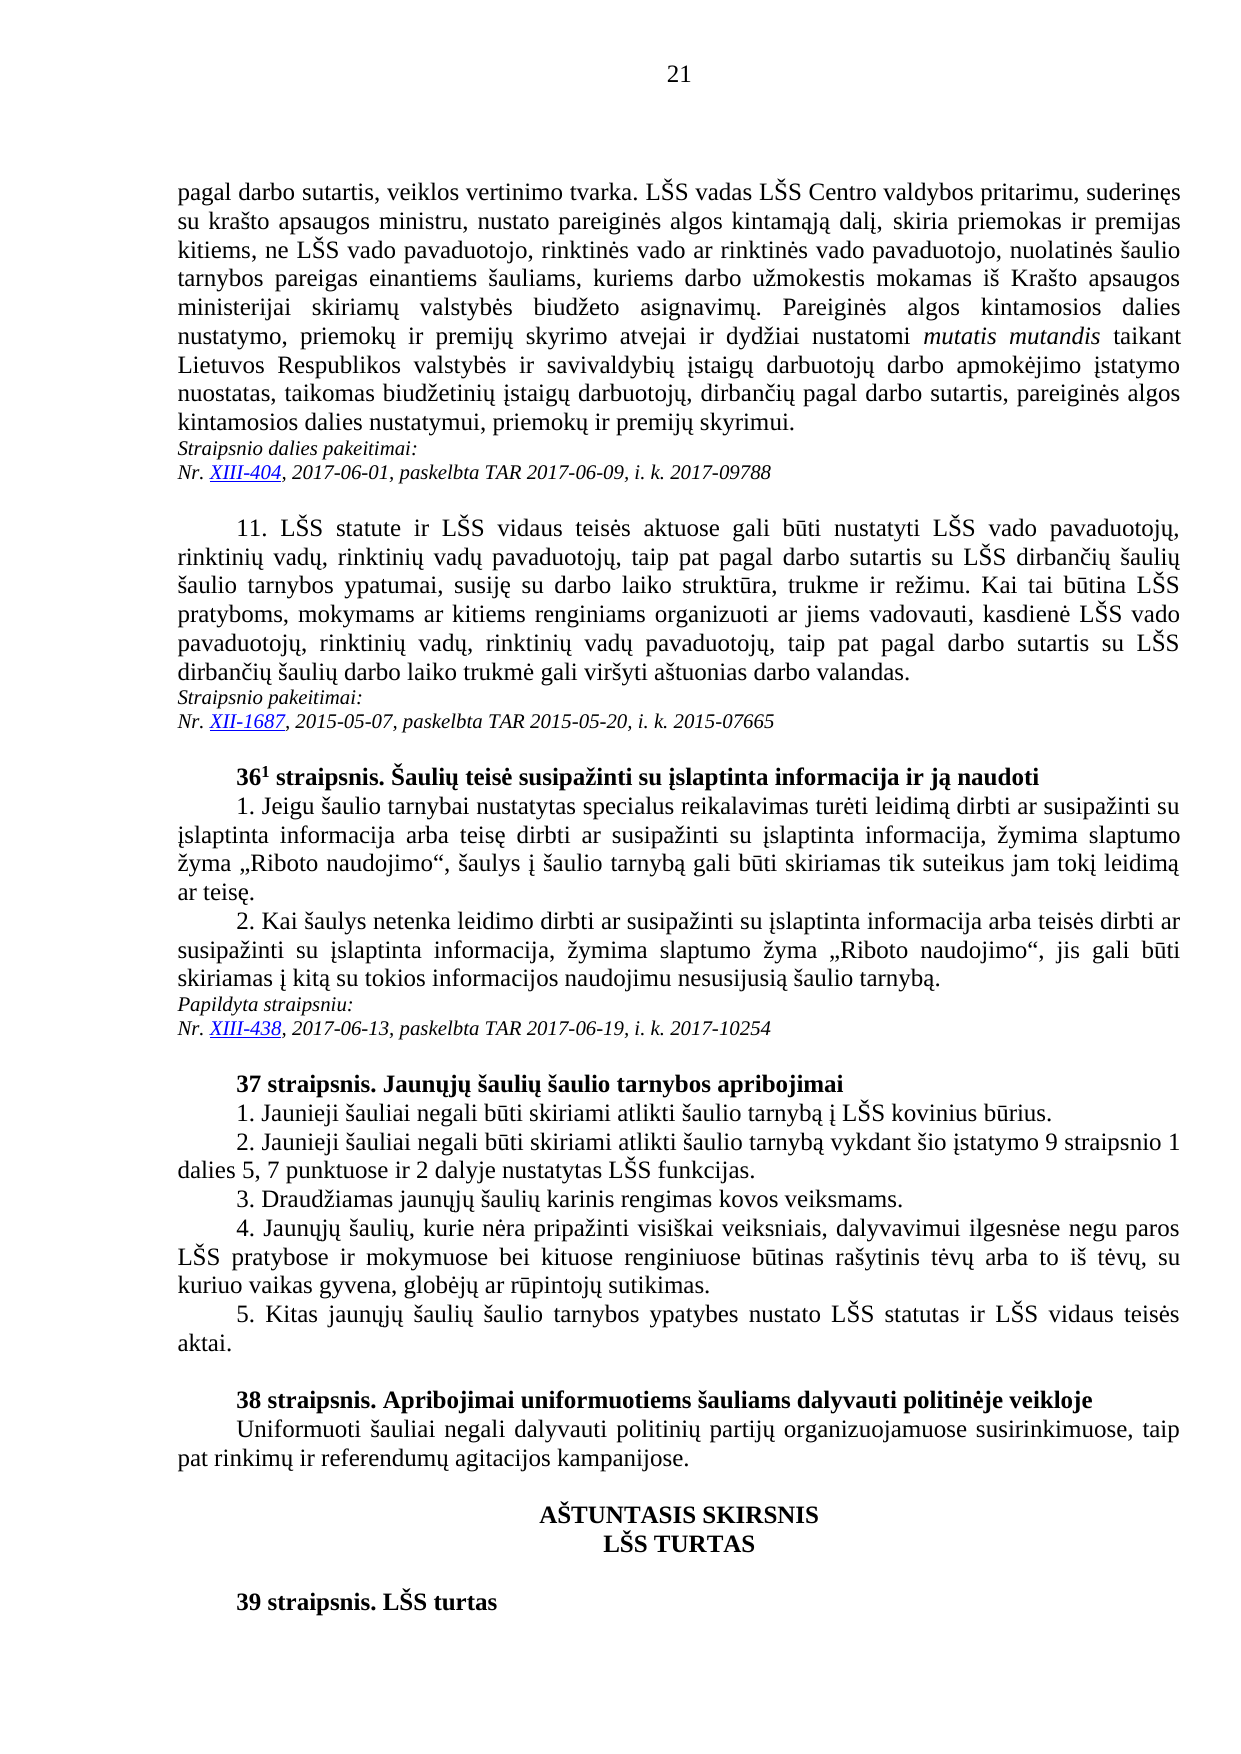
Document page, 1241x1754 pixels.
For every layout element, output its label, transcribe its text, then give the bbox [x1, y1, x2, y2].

text 2. Jaunieji šauliai negali būti skiriami atlikti šaulio tarnybą vykdant šio įstatymo 9 straipsnio 1 dalies 5, 7 punktuose ir 2 dalyje nustatytas LŠS funkcijas. [177, 1127, 1181, 1184]
text Nr. XIII-404, 2017-06-01, paskelbta TAR 2017-06-09, i. k. 2017-09788 [177, 460, 1181, 484]
text Uniformuoti šauliai negali dalyvauti politinių partijų organizuojamuose susirinkimuose, taip pat rinkimų ir referendumų agitacijos kampanijose. [177, 1414, 1181, 1472]
text Nr. XII-1687, 2015-05-07, paskelbta TAR 2015-05-20, i. k. 2015-07665 [177, 709, 1181, 733]
text Papildyta straipsniu: [177, 992, 1181, 1016]
text 3. Draudžiamas jaunųjų šaulių karinis rengimas kovos veiksmams. [177, 1184, 1181, 1213]
text pagal darbo sutartis, veiklos vertinimo tvarka. LŠS vadas LŠS Centro valdybos pritarimu, suderinęs su krašto apsaugos ministru, nustato pareiginės algos kintamąją dalį, skiria priemokas ir premijas kitiems, ne LŠS vado pavaduotojo, rinktinės vado ar rinktinės vado pavaduotojo, nuolatinės šaulio tarnybos pareigas einantiems šauliams, kuriems darbo užmokestis mokamas iš Krašto apsaugos ministerijai skiriamų valstybės biudžeto asignavimų. Pareiginės algos kintamosios dalies nustatymo, priemokų ir premijų skyrimo atvejai ir dydžiai nustatomi mutatis mutandis taikant Lietuvos Respublikos valstybės ir savivaldybių įstaigų darbuotojų darbo apmokėjimo įstatymo nuostatas, taikomas biudžetinių įstaigų darbuotojų, dirbančių pagal darbo sutartis, pareiginės algos kintamosios dalies nustatymui, priemokų ir premijų skyrimui. [177, 177, 1181, 436]
text 39 straipsnis. LŠS turtas [177, 1587, 1181, 1615]
text 5. Kitas jaunųjų šaulių šaulio tarnybos ypatybes nustato LŠS statutas ir LŠS vidaus teisės aktai. [177, 1299, 1181, 1357]
text 361 straipsnis. Šaulių teisė susipažinti su įslaptinta informacija ir ją naudoti [177, 762, 1181, 791]
text Nr. XIII-438, 2017-06-13, paskelbta TAR 2017-06-19, i. k. 2017-10254 [177, 1016, 1181, 1040]
text 11. LŠS statute ir LŠS vidaus teisės aktuose gali būti nustatyti LŠS vado pavaduotojų, rinktinių vadų, rinktinių vadų pavaduotojų, taip pat pagal darbo sutartis su LŠS dirbančių šaulių šaulio tarnybos ypatumai, susiję su darbo laiko struktūra, trukme ir režimu. Kai tai būtina LŠS pratyboms, mokymams ar kitiems renginiams organizuoti ar jiems vadovauti, kasdienė LŠS vado pavaduotojų, rinktinių vadų, rinktinių vadų pavaduotojų, taip pat pagal darbo sutartis su LŠS dirbančių šaulių darbo laiko trukmė gali viršyti aštuonias darbo valandas. [177, 513, 1181, 685]
text 4. Jaunųjų šaulių, kurie nėra pripažinti visiškai veiksniais, dalyvavimui ilgesnėse negu paros LŠS pratybose ir mokymuose bei kituose renginiuose būtinas rašytinis tėvų arba to iš tėvų, su kuriuo vaikas gyvena, globėjų ar rūpintojų sutikimas. [177, 1213, 1181, 1299]
text LŠS TURTAS [177, 1529, 1181, 1558]
text AŠTUNTASIS SKIRSNIS [177, 1500, 1181, 1529]
text Straipsnio dalies pakeitimai: [177, 436, 1181, 460]
text 1. Jaunieji šauliai negali būti skiriami atlikti šaulio tarnybą į LŠS kovinius būrius. [177, 1098, 1181, 1127]
text 1. Jeigu šaulio tarnybai nustatytas specialus reikalavimas turėti leidimą dirbti ar susipažinti su įslaptinta informacija arba teisę dirbti ar susipažinti su įslaptinta informacija, žymima slaptumo žyma „Riboto naudojimo“, šaulys į šaulio tarnybą gali būti skiriamas tik suteikus jam tokį leidimą ar teisę. [177, 791, 1181, 906]
text 2. Kai šaulys netenka leidimo dirbti ar susipažinti su įslaptinta informacija arba teisės dirbti ar susipažinti su įslaptinta informacija, žymima slaptumo žyma „Riboto naudojimo“, jis gali būti skiriamas į kitą su tokios informacijos naudojimu nesusijusią šaulio tarnybą. [177, 906, 1181, 992]
text Straipsnio pakeitimai: [177, 685, 1181, 709]
text 37 straipsnis. Jaunųjų šaulių šaulio tarnybos apribojimai [177, 1069, 1181, 1098]
text 38 straipsnis. Apribojimai uniformuotiems šauliams dalyvauti politinėje veikloje [236, 1385, 1181, 1414]
